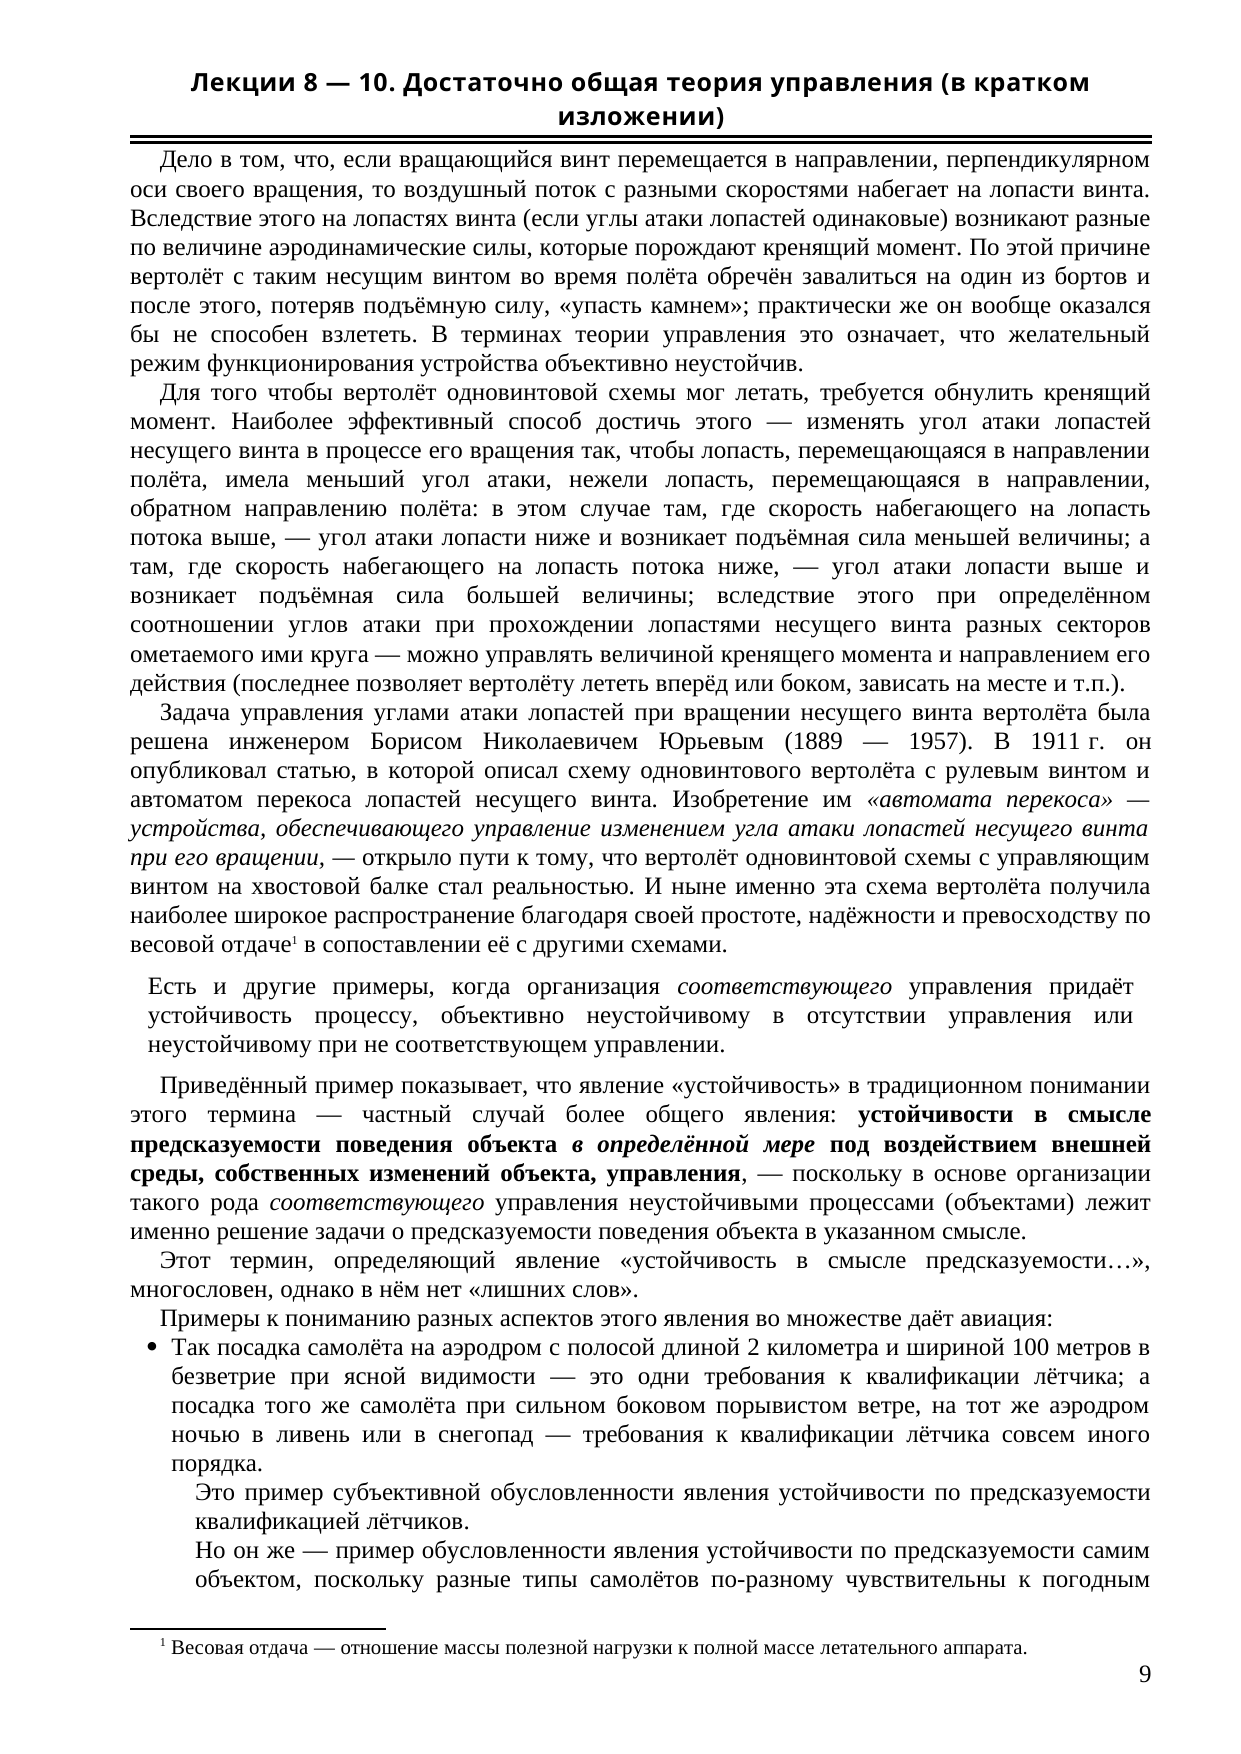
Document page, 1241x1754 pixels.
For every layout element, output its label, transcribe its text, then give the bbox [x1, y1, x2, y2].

text Есть и другие примеры, когда организация соответствующего управления придаёт устойчивость процессу, объективно неустойчивому в отсутствии управления или неустойчивому при не соответствующем управлении. [148, 971, 1134, 1058]
text Этот термин, определяющий явление «устойчивость в смысле предсказуемости…», многословен, однако в нём нет «лишних слов». [130, 1245, 1152, 1303]
text Приведённый пример показывает, что явление «устойчивость» в традиционном понимании этого термина — частный случай более общего явления: устойчивости в смысле предсказуемости поведения объекта в определённой мере под воздействием внешней среды, собственных изменений объекта, управления, — поскольку в основе организации такого рода соответствующего управления неустойчивыми процессами (объектами) лежит именно решение задачи о предсказуемости поведения объекта в указанном смысле. [130, 1070, 1152, 1245]
text Задача управления углами атаки лопастей при вращении несущего винта вертолёта была решена инженером Борисом Николаевичем Юрьевым (1889 — 1957). В 1911 г. он опубликовал статью, в которой описал схему одновинтового вертолёта с рулевым винтом и автоматом перекоса лопастей несущего винта. Изобретение им «автомата перекоса» — устройства, обеспечивающего управление изменением угла атаки лопастей несущего винта при его вращении, — открыло пути к тому, что вертолёт одновинтовой схемы с управляющим винтом на хвостовой балке стал реальностью. И ныне именно эта схема вертолёта получила наиболее широкое распространение благодаря своей простоте, надёжности и превосходству по весовой отдаче в сопоставлении её с другими схемами. [130, 697, 1152, 958]
text Весовая отдача — отношение массы полезной нагрузки к полной массе летательного аппарата. [130, 1635, 1152, 1659]
list Так посадка самолёта на аэродром с полосой длиной 2 километра и шириной 100 метров в безветрие при ясной видимости — это одни требования к квалификации лётчика; а посадка того же самолёта при сильном боковом порывистом ветре, на тот же аэродром ночью в ливень или в снегопад — требования к квалификации лётчика совсем иного порядка. [148, 1332, 1152, 1477]
text Для того чтобы вертолёт одновинтовой схемы мог летать, требуется обнулить кренящий момент. Наиболее эффективный способ достичь этого — изменять угол атаки лопастей несущего винта в процессе его вращения так, чтобы лопасть, перемещающаяся в направлении полёта, имела меньший угол атаки, нежели лопасть, перемещающаяся в направлении, обратном направлению полёта: в этом случае там, где скорость набегающего на лопасть потока выше, — угол атаки лопасти ниже и возникает подъёмная сила меньшей величины; а там, где скорость набегающего на лопасть потока ниже, — угол атаки лопасти выше и возникает подъёмная сила большей величины; вследствие этого при определённом соотношении углов атаки при прохождении лопастями несущего винта разных секторов ометаемого ими круга — можно управлять величиной кренящего момента и направлением его действия (последнее позволяет вертолёту лететь вперёд или боком, зависать на месте и т.п.). [130, 377, 1152, 697]
text Дело в том, что, если вращающийся винт перемещается в направлении, перпендикулярном оси своего вращения, то воздушный поток с разными скоростями набегает на лопасти винта. Вследствие этого на лопастях винта (если углы атаки лопастей одинаковые) возникают разные по величине аэродинамические силы, которые порождают кренящий момент. По этой причине вертолёт с таким несущим винтом во время полёта обречён завалиться на один из бортов и после этого, потеряв подъёмную силу, «упасть камнем»; практически же он вообще оказался бы не способен взлететь. В терминах теории управления это означает, что желательный режим функционирования устройства объективно неустойчив. [130, 144, 1152, 377]
list Но он же — пример обусловленности явления устойчивости по предсказуемости самим объектом, поскольку разные типы самолётов по-разному чувствительны к погодным [177, 1535, 1152, 1593]
list Это пример субъективной обусловленности явления устойчивости по предсказуемости квалификацией лётчиков. [177, 1477, 1152, 1535]
text Примеры к пониманию разных аспектов этого явления во множестве даёт авиация: [130, 1303, 1152, 1332]
